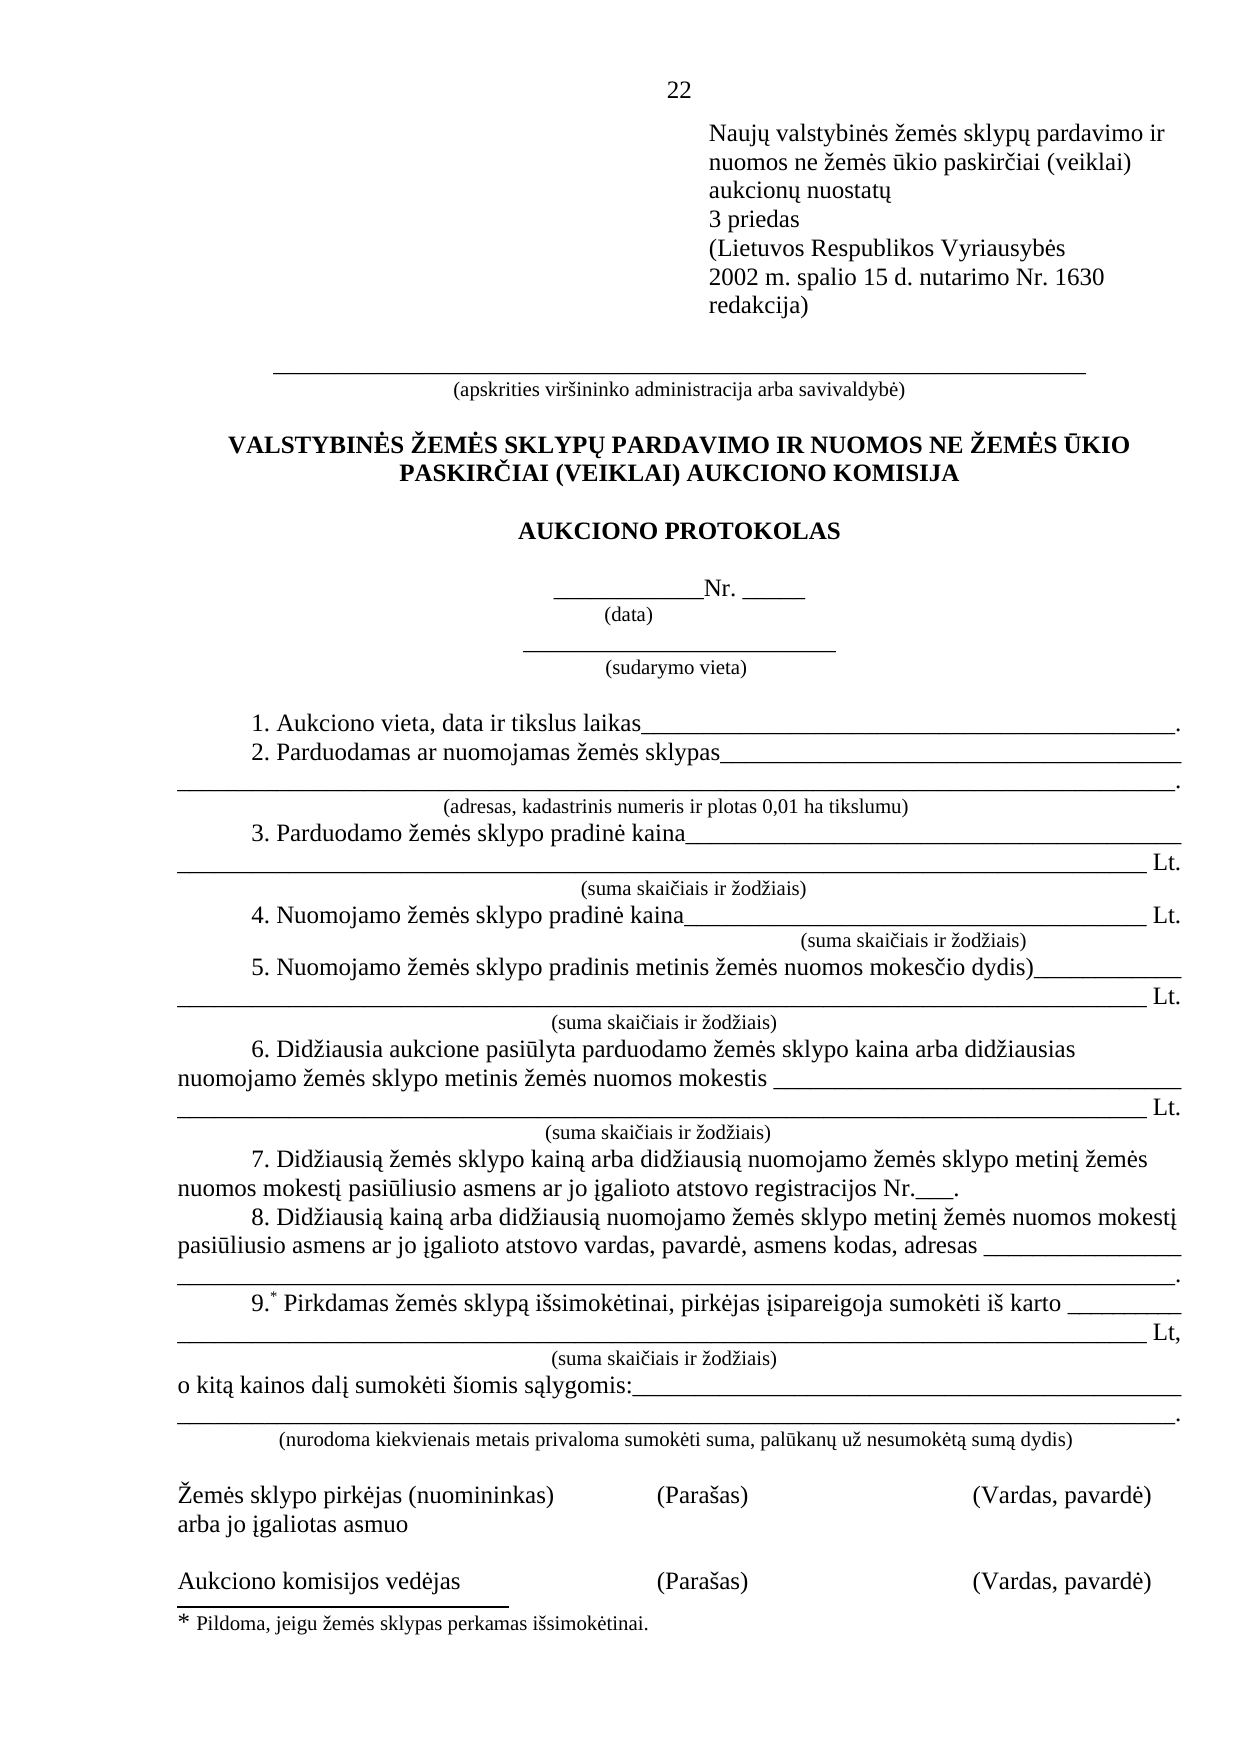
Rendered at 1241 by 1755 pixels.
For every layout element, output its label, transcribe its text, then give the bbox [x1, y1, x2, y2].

text 2002 m. spalio 15 d. nutarimo Nr. 1630 [177, 262, 1181, 291]
text 2. Parduodamas ar nuomojamas žemės sklypas [177, 737, 1181, 765]
text Pildoma, jeigu žemės sklypas perkamas išsimokėtinai. [177, 1607, 1181, 1636]
text 8. Didžiausią kainą arba didžiausią nuomojamo žemės sklypo metinį žemės nuomos mokestį pasiūliusio asmens ar jo įgalioto atstovo vardas, pavardė, asmens kodas, adresas [177, 1202, 1181, 1259]
text 3 priedas [177, 204, 1181, 233]
text ____________Nr. _____ [177, 573, 1181, 602]
text Lt. [177, 847, 1181, 876]
text . [177, 1259, 1181, 1288]
text (data) [177, 602, 1181, 626]
text (suma skaičiais ir žodžiais) [177, 1346, 1181, 1370]
text 7. Didžiausią žemės sklypo kainą arba didžiausią nuomojamo žemės sklypo metinį žemės nuomos mokestį pasiūliusio asmens ar jo įgalioto atstovo registracijos Nr.___. [177, 1144, 1181, 1202]
text Aukciono komisijos vedėjas (Parašas) (Vardas, pavardė) [177, 1566, 1181, 1595]
text nuomos ne žemės ūkio paskirčiai (veiklai) [177, 147, 1181, 176]
text 6. Didžiausia aukcione pasiūlyta parduodamo žemės sklypo kaina arba didžiausias nuomojamo žemės sklypo metinis žemės nuomos mokestis [177, 1034, 1181, 1092]
text (suma skaičiais ir žodžiais) [177, 1120, 1181, 1144]
text 3. Parduodamo žemės sklypo pradinė kaina [177, 818, 1181, 847]
text _________________________________________________________________ [177, 348, 1181, 377]
text AUKCIONO PROTOKOLAS [177, 516, 1181, 545]
text (suma skaičiais ir žodžiais) [177, 928, 1181, 952]
text Lt, [177, 1317, 1181, 1346]
text arba jo įgaliotas asmuo [177, 1509, 1181, 1537]
text (suma skaičiais ir žodžiais) [177, 1010, 1181, 1034]
text PASKIRČIAI (VEIKLAI) AUKCIONO KOMISIJA [177, 458, 1181, 487]
text Lt. [177, 981, 1181, 1010]
text VALSTYBINĖS ŽEMĖS SKLYPŲ PARDAVIMO IR NUOMOS NE ŽEMĖS ŪKIO [177, 430, 1181, 458]
text . [177, 1398, 1181, 1427]
text _________________________ [177, 626, 1181, 655]
text . [177, 765, 1181, 794]
text (suma skaičiais ir žodžiais) [177, 876, 1181, 900]
text Naujų valstybinės žemės sklypų pardavimo ir [709, 118, 1181, 147]
text redakcija) [177, 291, 1181, 319]
text (Lietuvos Respublikos Vyriausybės [177, 233, 1181, 262]
text Žemės sklypo pirkėjas (nuomininkas) (Parašas) (Vardas, pavardė) [177, 1480, 1181, 1509]
text aukcionų nuostatų [177, 176, 1181, 204]
text 4. Nuomojamo žemės sklypo pradinė kaina Lt. [177, 900, 1181, 928]
text (apskrities viršininko administracija arba savivaldybė) [177, 377, 1181, 401]
text 1. Aukciono vieta, data ir tikslus laikas . [177, 708, 1181, 737]
text 5. Nuomojamo žemės sklypo pradinis metinis žemės nuomos mokesčio dydis) [177, 952, 1181, 981]
text o kitą kainos dalį sumokėti šiomis sąlygomis: [177, 1370, 1181, 1398]
text (nurodoma kiekvienais metais privaloma sumokėti suma, palūkanų už nesumokėtą sumą dydis) [177, 1427, 1181, 1451]
text 9. Pirkdamas žemės sklypą išsimokėtinai, pirkėjas įsipareigoja sumokėti iš karto [177, 1288, 1181, 1317]
text (adresas, kadastrinis numeris ir plotas 0,01 ha tikslumu) [177, 794, 1181, 818]
text Lt. [177, 1092, 1181, 1120]
text (sudarymo vieta) [177, 655, 1181, 679]
